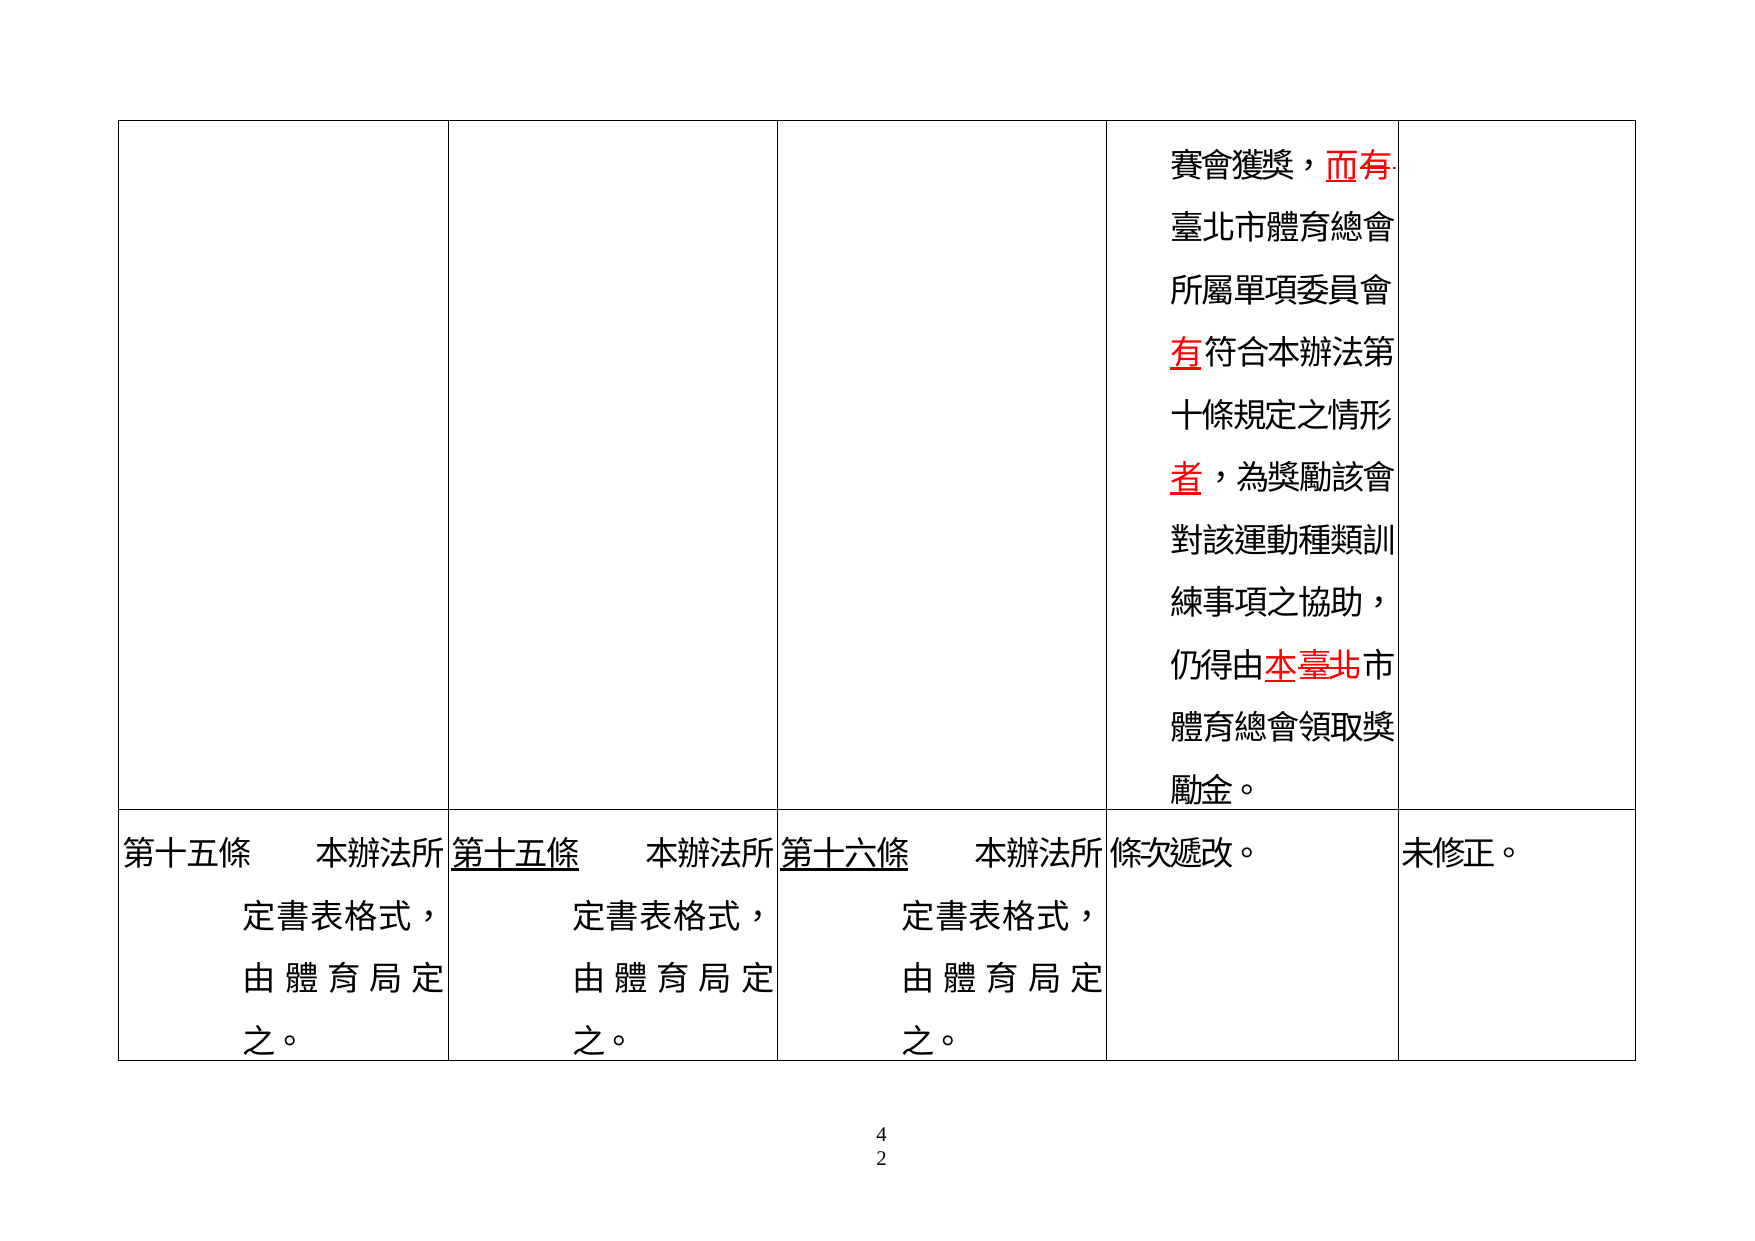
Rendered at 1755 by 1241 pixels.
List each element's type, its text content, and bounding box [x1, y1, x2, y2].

table_cell [1399, 121, 1635, 809]
table_cell [778, 121, 1106, 809]
table_cell 第十五條 本辦法所定書表格式，由體育局定之。 [449, 810, 777, 1060]
table_cell 未修正。 [1399, 810, 1635, 1060]
table_cell [449, 121, 777, 809]
table_cell [119, 121, 448, 809]
table_cell 條次遞改。 [1107, 810, 1398, 1060]
table_cell 第十六條 本辦法所定書表格式，由體育局定之。 [778, 810, 1106, 1060]
table_cell 第十五條 本辦法所定書表格式，由體育局定之。 [119, 810, 448, 1060]
table_cell 賽會獲獎，而有臺北市體育總會所屬單項委員會有符合本辦法第十條規定之情形者，為獎勵該會對該運動種類訓練事項之協助，仍得由本臺北市體育總會領取獎勵金。 [1107, 121, 1398, 809]
